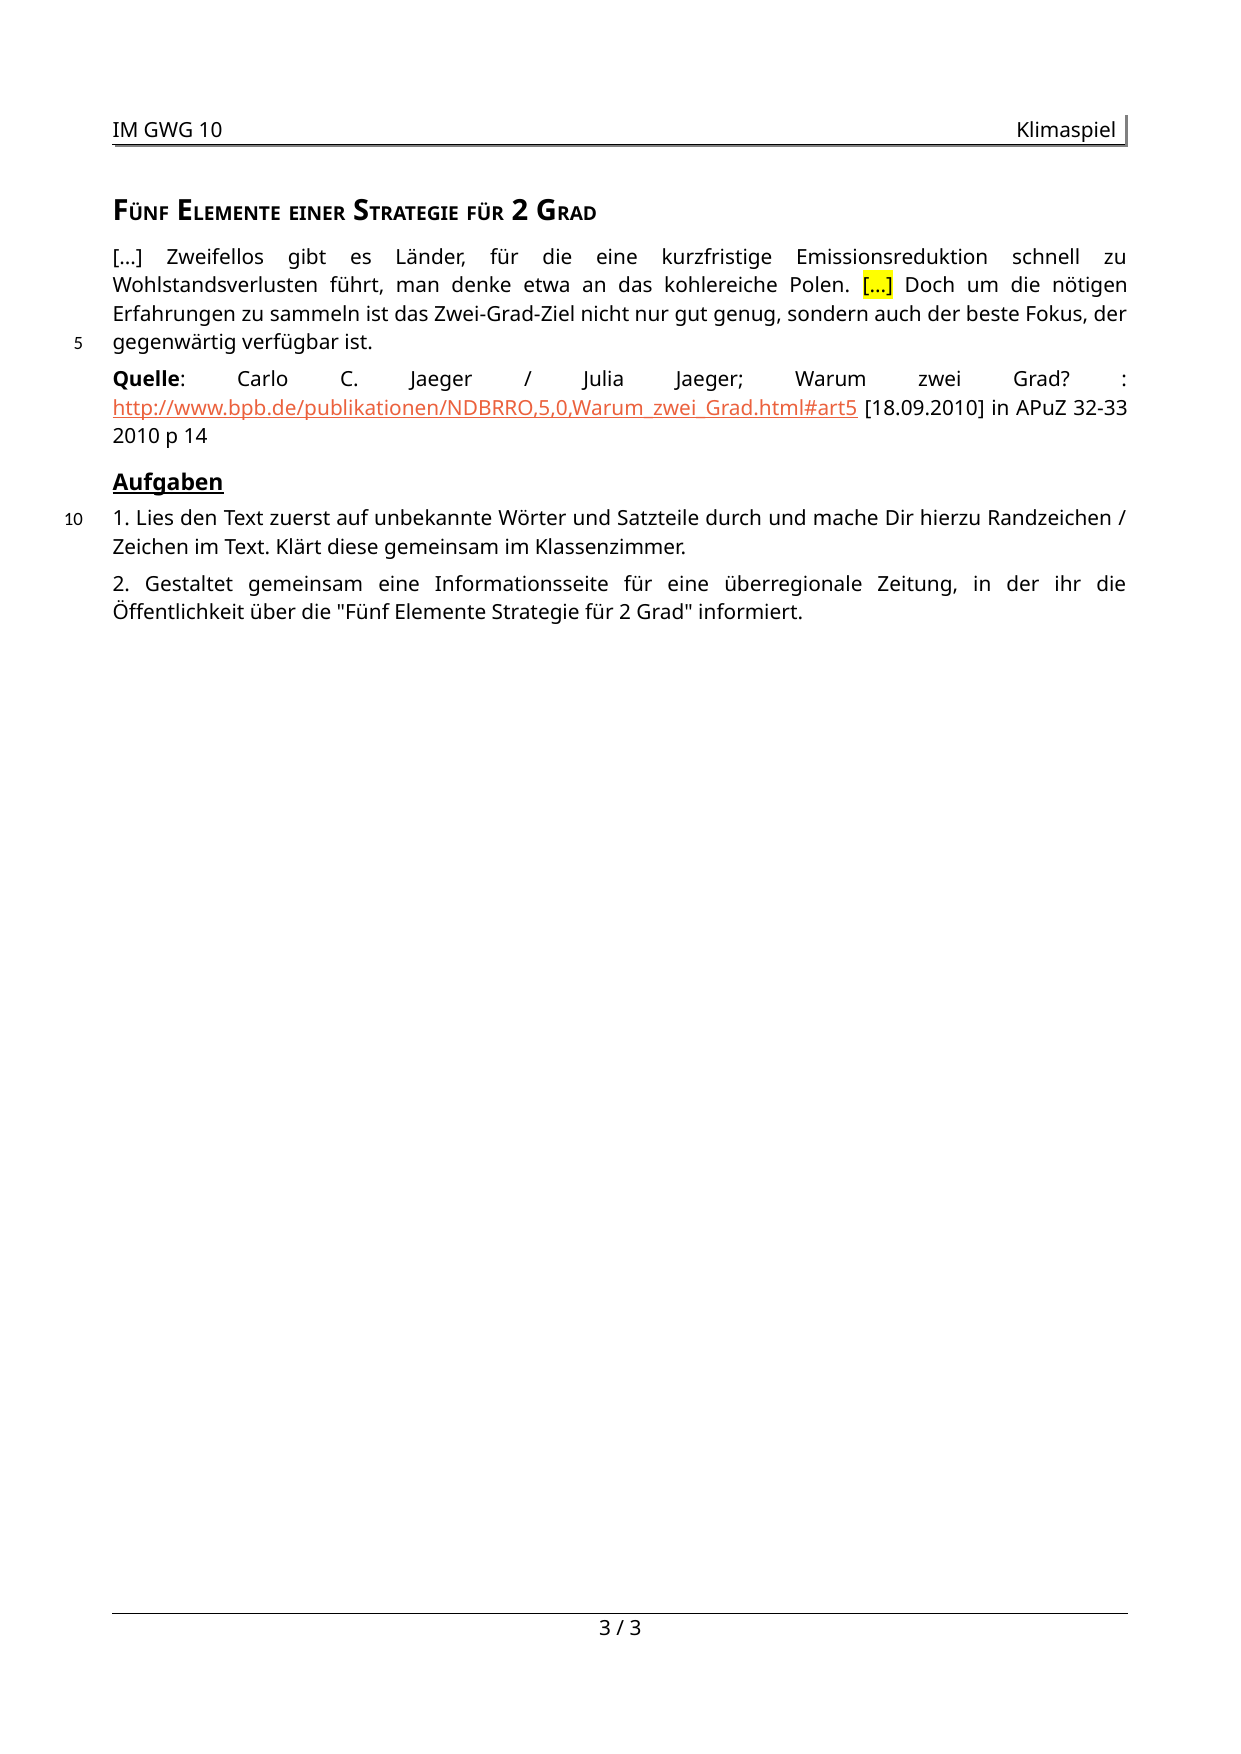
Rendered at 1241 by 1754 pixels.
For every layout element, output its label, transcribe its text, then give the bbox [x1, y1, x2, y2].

text 1. Lies den Text zuerst auf unbekannte Wörter und Satzteile durch und mache Dir hierzu Randzeichen / Zeichen im Text. Klärt diese gemeinsam im Klassenzimmer. [112, 503, 1128, 560]
text [...] Zweifellos gibt es Länder, für die eine kurzfristige Emissionsreduktion schnell zu Wohlstandsverlusten führt, man denke etwa an das kohlereiche Polen. [...] Doch um die nötigen Erfahrungen zu sammeln ist das Zwei-Grad-Ziel nicht nur gut genug, sondern auch der beste Fokus, der gegenwärtig verfügbar ist. [112, 242, 1128, 356]
subtitle Aufgaben [112, 466, 1128, 497]
text 2. Gestaltet gemeinsam eine Informationsseite für eine überregionale Zeitung, in der ihr die Öffentlichkeit über die "Fünf Elemente Strategie für 2 Grad" informiert. [112, 569, 1128, 626]
text Quelle: Carlo C. Jaeger / Julia Jaeger; Warum zwei Grad? : http://www.bpb.de/publikationen/NDBRRO,5,0,Warum_zwei_Grad.html#art5 [18.09.2010] in APuZ 32-33 2010 p 14 [112, 364, 1128, 450]
subtitle Fünf Elemente einer Strategie für 2 Grad [112, 189, 1128, 229]
